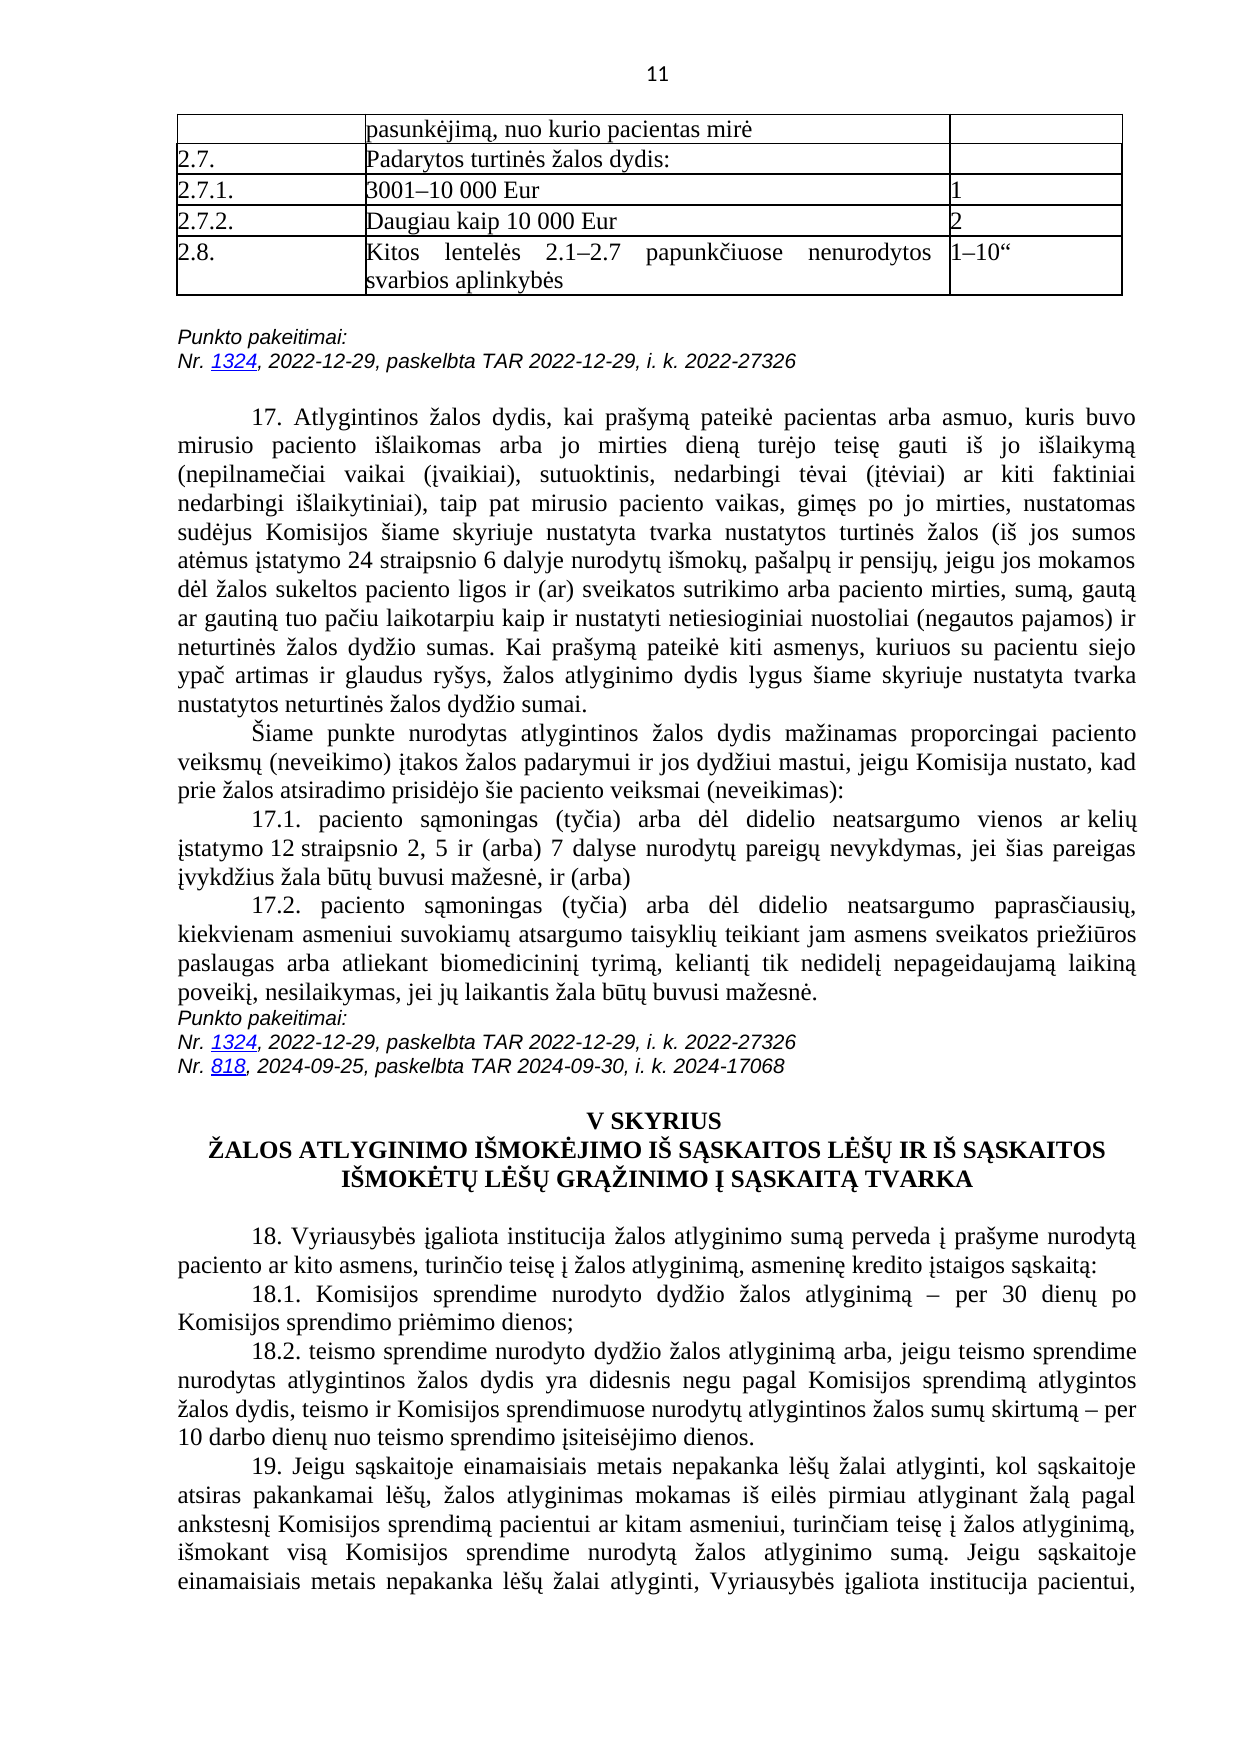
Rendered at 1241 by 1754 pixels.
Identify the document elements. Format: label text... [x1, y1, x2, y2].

table_cell 3001–10 000 Eur [367, 175, 949, 204]
text Šiame punkte nurodytas atlygintinos žalos dydis mažinamas proporcingai paciento veiksmų (neveikimo) įtakos žalos padarymui ir jos dydžiui mastui, jeigu Komisija nustato, kad prie žalos atsiradimo prisidėjo šie paciento veiksmai (neveikimas): [177, 718, 1137, 804]
table_cell Kitos lentelės 2.1–2.7 papunkčiuose nenurodytos svarbios aplinkybės [367, 237, 949, 294]
table_cell 2.7. [178, 144, 365, 173]
text 18. Vyriausybės įgaliota institucija žalos atlyginimo sumą perveda į prašyme nurodytą paciento ar kito asmens, turinčio teisę į žalos atlyginimą, asmeninę kredito įstaigos sąskaitą: [177, 1221, 1137, 1279]
text 18.2. teismo sprendime nurodyto dydžio žalos atlyginimą arba, jeigu teismo sprendime nurodytas atlygintinos žalos dydis yra didesnis negu pagal Komisijos sprendimą atlygintos žalos dydis, teismo ir Komisijos sprendimuose nurodytų atlygintinos žalos sumų skirtumą – per 10 darbo dienų nuo teismo sprendimo įsiteisėjimo dienos. [177, 1336, 1137, 1451]
text Nr. 1324, 2022-12-29, paskelbta TAR 2022-12-29, i. k. 2022-27326 [177, 1029, 1137, 1053]
text V SKYRIUS [177, 1106, 1137, 1135]
table_cell Daugiau kaip 10 000 Eur [367, 206, 949, 235]
text Nr. 818, 2024-09-25, paskelbta TAR 2024-09-30, i. k. 2024-17068 [177, 1053, 1137, 1077]
table_cell 2.8. [178, 237, 365, 294]
table_cell [951, 144, 1121, 173]
table_cell 1 [951, 175, 1121, 204]
text Punkto pakeitimai: [177, 325, 1137, 349]
table_cell Padarytos turtinės žalos dydis: [367, 144, 949, 173]
text Nr. 1324, 2022-12-29, paskelbta TAR 2022-12-29, i. k. 2022-27326 [177, 349, 1137, 373]
text 17. Atlygintinos žalos dydis, kai prašymą pateikė pacientas arba asmuo, kuris buvo mirusio paciento išlaikomas arba jo mirties dieną turėjo teisę gauti iš jo išlaikymą (nepilnamečiai vaikai (įvaikiai), sutuoktinis, nedarbingi tėvai (įtėviai) ar kiti faktiniai nedarbingi išlaikytiniai), taip pat mirusio paciento vaikas, gimęs po jo mirties, nustatomas sudėjus Komisijos šiame skyriuje nustatyta tvarka nustatytos turtinės žalos (iš jos sumos atėmus įstatymo 24 straipsnio 6 dalyje nurodytų išmokų, pašalpų ir pensijų, jeigu jos mokamos dėl žalos sukeltos paciento ligos ir (ar) sveikatos sutrikimo arba paciento mirties, sumą, gautą ar gautiną tuo pačiu laikotarpiu kaip ir nustatyti netiesioginiai nuostoliai (negautos pajamos) ir neturtinės žalos dydžio sumas. Kai prašymą pateikė kiti asmenys, kuriuos su pacientu siejo ypač artimas ir glaudus ryšys, žalos atlyginimo dydis lygus šiame skyriuje nustatyta tvarka nustatytos neturtinės žalos dydžio sumai. [177, 402, 1137, 718]
text 17.1. paciento sąmoningas (tyčia) arba dėl didelio neatsargumo vienos ar kelių įstatymo 12 straipsnio 2, 5 ir (arba) 7 dalyse nurodytų pareigų nevykdymas, jei šias pareigas įvykdžius žala būtų buvusi mažesnė, ir (arba) [177, 804, 1137, 891]
text 17.2. paciento sąmoningas (tyčia) arba dėl didelio neatsargumo paprasčiausių, kiekvienam asmeniui suvokiamų atsargumo taisyklių teikiant jam asmens sveikatos priežiūros paslaugas arba atliekant biomedicininį tyrimą, keliantį tik nedidelį nepageidaujamą laikiną poveikį, nesilaikymas, jei jų laikantis žala būtų buvusi mažesnė. [177, 891, 1137, 1006]
table_cell 2.7.1. [178, 175, 365, 204]
text Punkto pakeitimai: [177, 1006, 1137, 1029]
table_cell [178, 115, 365, 143]
table_cell 1–10“ [951, 237, 1121, 294]
text 18.1. Komisijos sprendime nurodyto dydžio žalos atlyginimą – per 30 dienų po Komisijos sprendimo priėmimo dienos; [177, 1279, 1137, 1336]
text 19. Jeigu sąskaitoje einamaisiais metais nepakanka lėšų žalai atlyginti, kol sąskaitoje atsiras pakankamai lėšų, žalos atlyginimas mokamas iš eilės pirmiau atlyginant žalą pagal ankstesnį Komisijos sprendimą pacientui ar kitam asmeniui, turinčiam teisę į žalos atlyginimą, išmokant visą Komisijos sprendime nurodytą žalos atlyginimo sumą. Jeigu sąskaitoje einamaisiais metais nepakanka lėšų žalai atlyginti, Vyriausybės įgaliota institucija pacientui, [177, 1451, 1137, 1595]
text ŽALOS ATLYGINIMO IŠMOKĖJIMO IŠ SĄSKAITOS LĖŠŲ IR IŠ SĄSKAITOS IŠMOKĖTŲ LĖŠŲ GRĄŽINIMO Į SĄSKAITĄ TVARKA [177, 1135, 1137, 1192]
table_cell [951, 115, 1122, 143]
table_cell 2 [951, 206, 1121, 235]
table_cell pasunkėjimą, nuo kurio pacientas mirė [366, 115, 949, 143]
table_cell 2.7.2. [178, 206, 365, 235]
